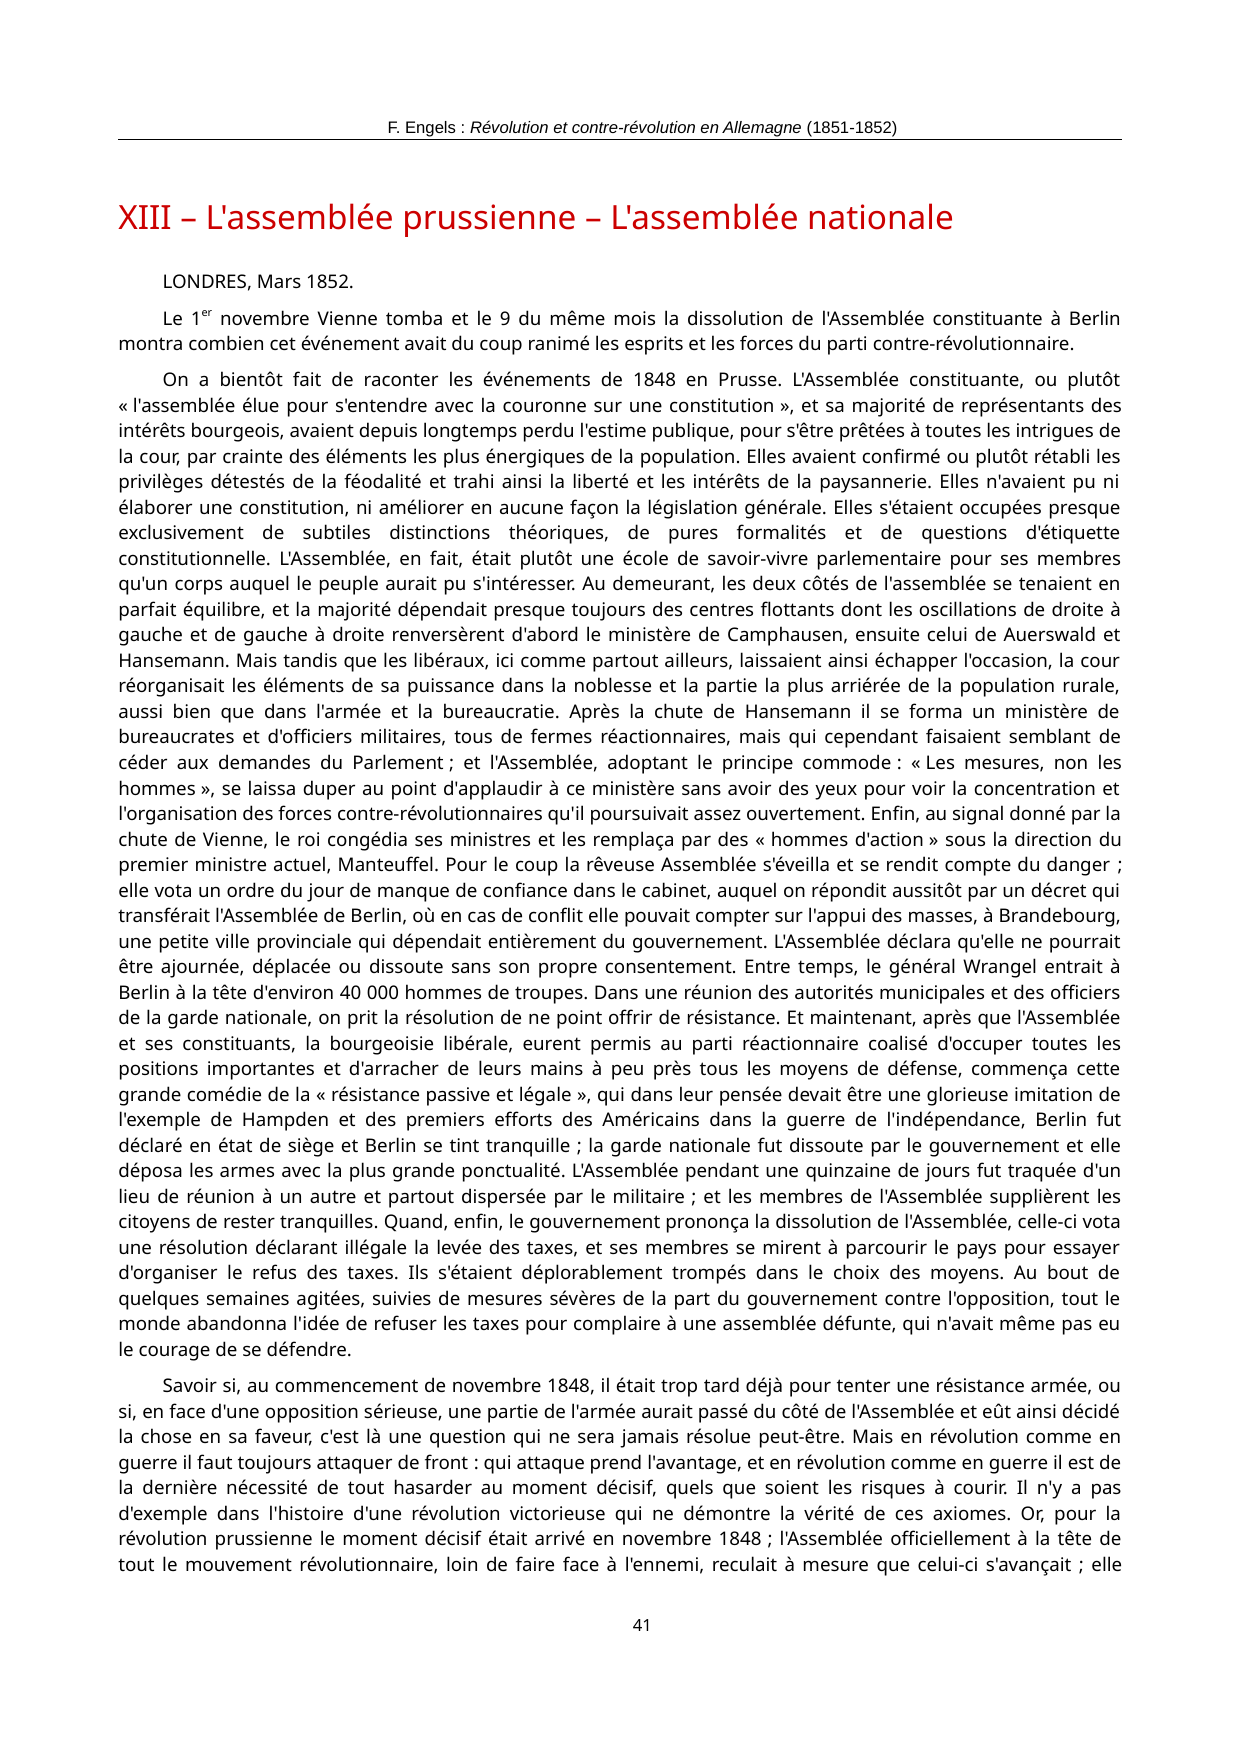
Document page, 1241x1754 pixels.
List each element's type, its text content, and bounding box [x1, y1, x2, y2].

text Savoir si, au commencement de novembre 1848, il était trop tard déjà pour tenter une résistance armée, ou si, en face d'une opposition sérieuse, une partie de l'armée aurait passé du côté de l'Assemblée et eût ainsi décidé la chose en sa faveur, c'est là une question qui ne sera jamais résolue peut-être. Mais en révolution comme en guerre il faut toujours attaquer de front : qui attaque prend l'avantage, et en révolution comme en guerre il est de la dernière nécessité de tout hasarder au moment décisif, quels que soient les risques à courir. Il n'y a pas d'exemple dans l'histoire d'une révolution victorieuse qui ne démontre la vérité de ces axiomes. Or, pour la révolution prussienne le moment décisif était arrivé en novembre 1848 ; l'Assemblée officiellement à la tête de tout le mouvement révolutionnaire, loin de faire face à l'ennemi, reculait à mesure que celui-ci s'avançait ; elle [118, 1372, 1122, 1577]
text Le 1er novembre Vienne tomba et le 9 du même mois la dissolution de l'Assemblée constituante à Berlin montra combien cet événement avait du coup ranimé les esprits et les forces du parti contre-révolutionnaire. [118, 305, 1122, 356]
subtitle XIII – L'assemblée prussienne – L'assemblée nationale [118, 194, 1122, 239]
text On a bientôt fait de raconter les événements de 1848 en Prusse. L'Assemblée constituante, ou plutôt « l'assemblée élue pour s'entendre avec la couronne sur une constitution », et sa majorité de représentants des intérêts bourgeois, avaient depuis longtemps perdu l'estime publique, pour s'être prêtées à toutes les intrigues de la cour, par crainte des éléments les plus énergiques de la population. Elles avaient confirmé ou plutôt rétabli les privilèges détestés de la féodalité et trahi ainsi la liberté et les intérêts de la paysannerie. Elles n'avaient pu ni élaborer une constitution, ni améliorer en aucune façon la législation générale. Elles s'étaient occupées presque exclusivement de subtiles distinctions théoriques, de pures formalités et de questions d'étiquette constitutionnelle. L'Assemblée, en fait, était plutôt une école de savoir-vivre parlementaire pour ses membres qu'un corps auquel le peuple aurait pu s'intéresser. Au demeurant, les deux côtés de l'assemblée se tenaient en parfait équilibre, et la majorité dépendait presque toujours des centres flottants dont les oscillations de droite à gauche et de gauche à droite renversèrent d'abord le ministère de Camphausen, ensuite celui de Auerswald et Hansemann. Mais tandis que les libéraux, ici comme partout ailleurs, laissaient ainsi échapper l'occasion, la cour réorganisait les éléments de sa puissance dans la noblesse et la partie la plus arriérée de la population rurale, aussi bien que dans l'armée et la bureaucratie. Après la chute de Hansemann il se forma un ministère de bureaucrates et d'officiers militaires, tous de fermes réactionnaires, mais qui cependant faisaient semblant de céder aux demandes du Parlement ; et l'Assemblée, adoptant le principe commode : « Les mesures, non les hommes », se laissa duper au point d'applaudir à ce ministère sans avoir des yeux pour voir la concentration et l'organisation des forces contre-révolutionnaires qu'il poursuivait assez ouvertement. Enfin, au signal donné par la chute de Vienne, le roi congédia ses ministres et les remplaça par des « hommes d'action » sous la direction du premier ministre actuel, Manteuffel. Pour le coup la rêveuse Assemblée s'éveilla et se rendit compte du danger ; elle vota un ordre du jour de manque de confiance dans le cabinet, auquel on répondit aussitôt par un décret qui transférait l'Assemblée de Berlin, où en cas de conflit elle pouvait compter sur l'appui des masses, à Brandebourg, une petite ville provinciale qui dépendait entièrement du gouvernement. L'Assemblée déclara qu'elle ne pourrait être ajournée, déplacée ou dissoute sans son propre consentement. Entre temps, le général Wrangel entrait à Berlin à la tête d'environ 40 000 hommes de troupes. Dans une réunion des autorités municipales et des officiers de la garde nationale, on prit la résolution de ne point offrir de résistance. Et maintenant, après que l'Assemblée et ses constituants, la bourgeoisie libérale, eurent permis au parti réactionnaire coalisé d'occuper toutes les positions importantes et d'arracher de leurs mains à peu près tous les moyens de défense, commença cette grande comédie de la « résistance passive et légale », qui dans leur pensée devait être une glorieuse imitation de l'exemple de Hampden et des premiers efforts des Américains dans la guerre de l'indépendance, Berlin fut déclaré en état de siège et Berlin se tint tranquille ; la garde nationale fut dissoute par le gouvernement et elle déposa les armes avec la plus grande ponctualité. L'Assemblée pendant une quinzaine de jours fut traquée d'un lieu de réunion à un autre et partout dispersée par le militaire ; et les membres de l'Assemblée supplièrent les citoyens de rester tranquilles. Quand, enfin, le gouvernement prononça la dissolution de l'Assemblée, celle-ci vota une résolution déclarant illégale la levée des taxes, et ses membres se mirent à parcourir le pays pour essayer d'organiser le refus des taxes. Ils s'étaient déplorablement trompés dans le choix des moyens. Au bout de quelques semaines agitées, suivies de mesures sévères de la part du gouvernement contre l'opposition, tout le monde abandonna l'idée de refuser les taxes pour complaire à une assemblée défunte, qui n'avait même pas eu le courage de se défendre. [118, 366, 1122, 1362]
text LONDRES, Mars 1852. [118, 269, 1122, 294]
